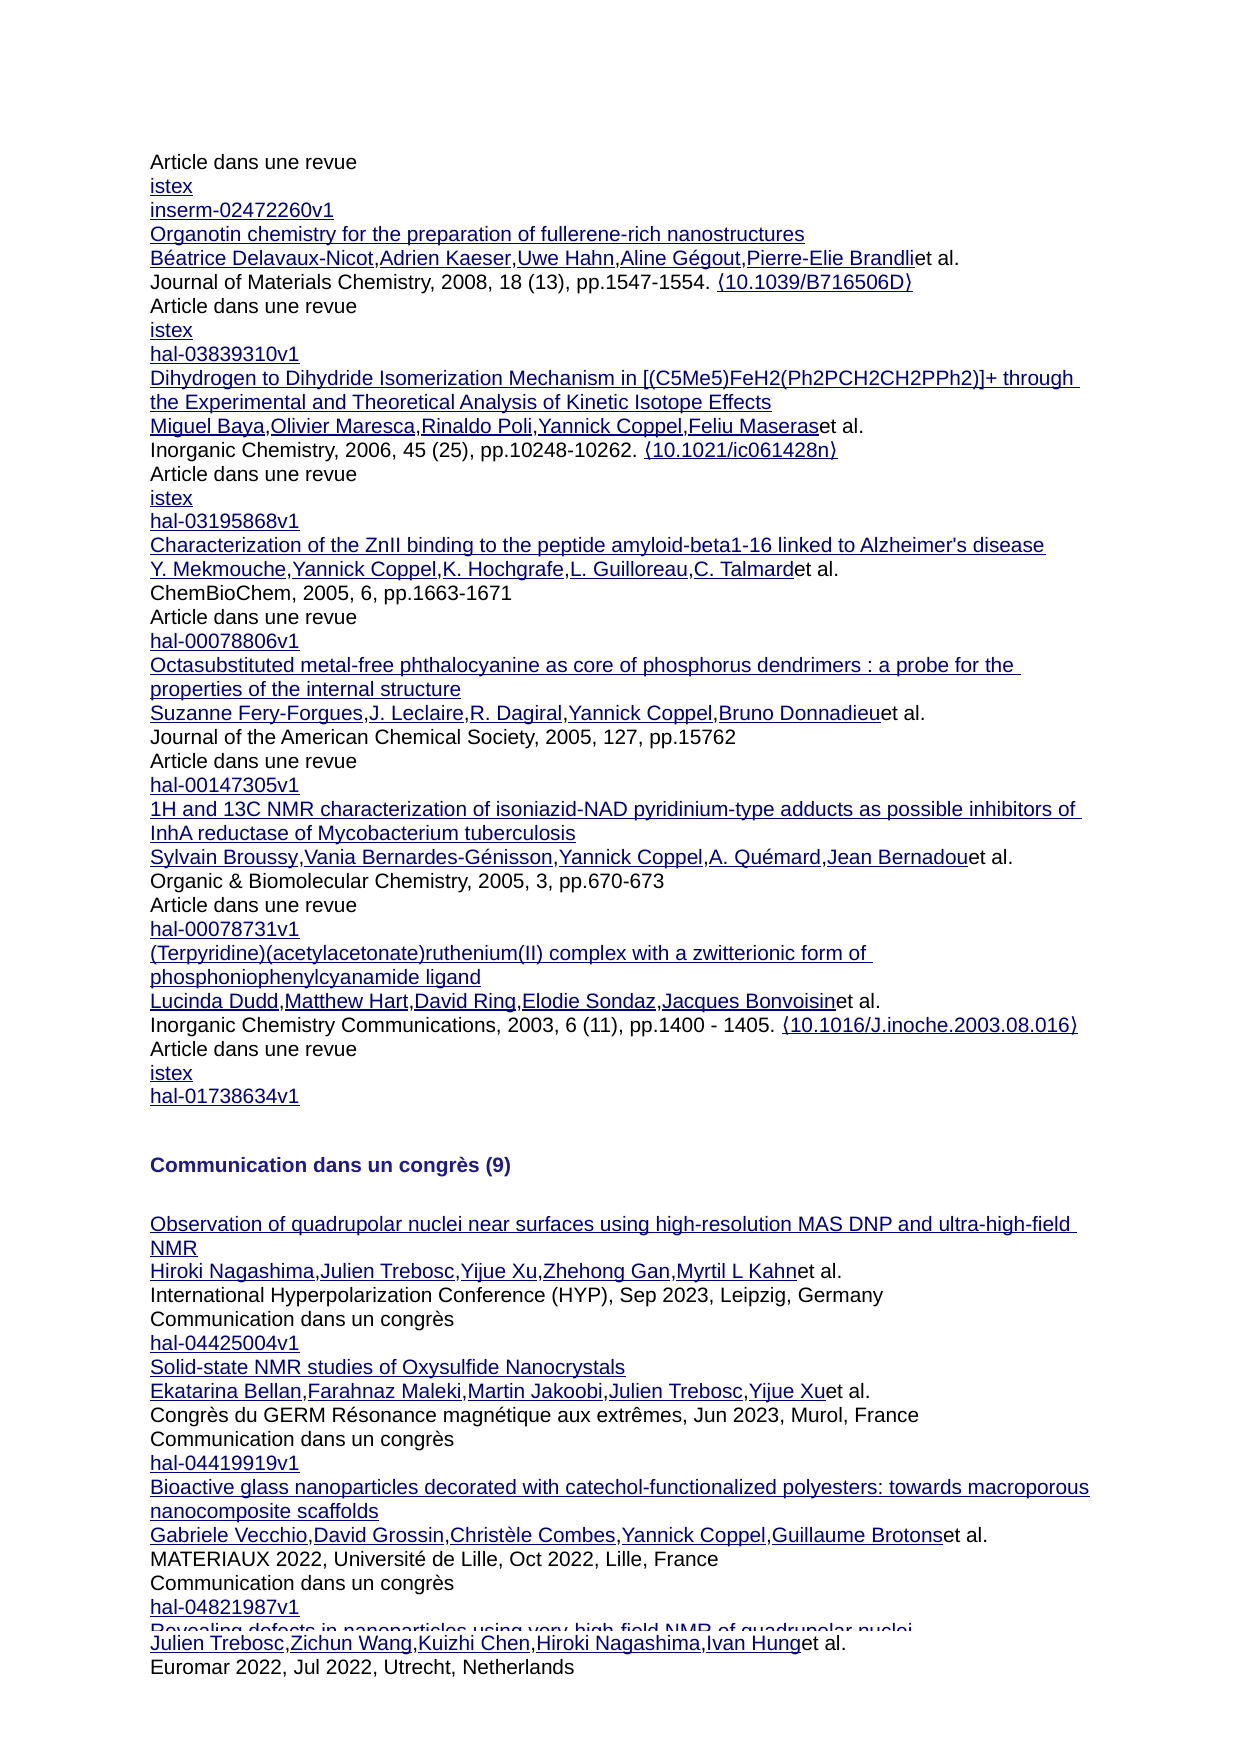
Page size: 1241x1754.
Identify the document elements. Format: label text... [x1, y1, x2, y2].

table_header Observation of quadrupolar nuclei near surfaces using high-resolution MAS DNP and ultra-high-field NMR Hiroki Nagashima,Julien Trebosc,Yijue Xu,Zhehong Gan,Myrtil L Kahnet al. International Hyperpolarization Conference (HYP), Sep 2023, Leipzig, Germany Communication dans un congrès hal-04425004v1 [150, 1211, 1090, 1355]
subtitle Communication dans un congrès (9) [150, 1153, 1090, 1177]
table_cell Characterization of the ZnII binding to the peptide amyloid-beta1-16 linked to Alzheimer's disease Y. Mekmouche,Yannick Coppel,K. Hochgrafe,L. Guilloreau,C. Talmardet al. ChemBioChem, 2005, 6, pp.1663-1671 Article dans une revue hal-00078806v1 [150, 533, 1090, 653]
table_cell 1H and 13C NMR characterization of isoniazid-NAD pyridinium-type adducts as possible inhibitors of InhA reductase of Mycobacterium tuberculosis Sylvain Broussy,Vania Bernardes-Génisson,Yannick Coppel,A. Quémard,Jean Bernadouet al. Organic & Biomolecular Chemistry, 2005, 3, pp.670-673 Article dans une revue hal-00078731v1 [150, 797, 1090, 941]
table_cell Organotin chemistry for the preparation of fullerene-rich nanostructures Béatrice Delavaux-Nicot,Adrien Kaeser,Uwe Hahn,Aline Gégout,Pierre-Elie Brandliet al. Journal of Materials Chemistry, 2008, 18 (13), pp.1547-1554. ⟨10.1039/B716506D⟩ Article dans une revue istex hal-03839310v1 [150, 222, 1090, 366]
table_cell (Terpyridine)(acetylacetonate)ruthenium(II) complex with a zwitterionic form of phosphoniophenylcyanamide ligand Lucinda Dudd,Matthew Hart,David Ring,Elodie Sondaz,Jacques Bonvoisinet al. Inorganic Chemistry Communications, 2003, 6 (11), pp.1400 - 1405. ⟨10.1016/J.inoche.2003.08.016⟩ Article dans une revue istex hal-01738634v1 [150, 941, 1090, 1108]
table_cell Bioactive glass nanoparticles decorated with catechol-functionalized polyesters: towards macroporous [150, 1475, 1090, 1496]
table_cell Dihydrogen to Dihydride Isomerization Mechanism in [(C5Me5)FeH2(Ph2PCH2CH2PPh2)]+ through the Experimental and Theoretical Analysis of Kinetic Isotope Effects Miguel Baya,Olivier Maresca,Rinaldo Poli,Yannick Coppel,Feliu Maseraset al. Inorganic Chemistry, 2006, 45 (25), pp.10248-10262. ⟨10.1021/ic061428n⟩ Article dans une revue istex hal-03195868v1 [150, 366, 1090, 533]
table_cell Solid-state NMR studies of Oxysulfide Nanocrystals Ekatarina Bellan,Farahnaz Maleki,Martin Jakoobi,Julien Trebosc,Yijue Xuet al. Congrès du GERM Résonance magnétique aux extrêmes, Jun 2023, Murol, France Communication dans un congrès hal-04419919v1 [150, 1355, 1090, 1475]
table_cell Octasubstituted metal-free phthalocyanine as core of phosphorus dendrimers : a probe for the properties of the internal structure Suzanne Fery-Forgues,J. Leclaire,R. Dagiral,Yannick Coppel,Bruno Donnadieuet al. Journal of the American Chemical Society, 2005, 127, pp.15762 Article dans une revue hal-00147305v1 [150, 653, 1090, 797]
table_cell nanocomposite scaffolds Gabriele Vecchio,David Grossin,Christèle Combes,Yannick Coppel,Guillaume Brotonset al. MATERIAUX 2022, Université de Lille, Oct 2022, Lille, France Communication dans un congrès hal-04821987v1 [150, 1497, 1090, 1619]
table_cell Revealing defects in nanoparticles using very-high-field NMR of quadrupolar nuclei Julien Trebosc,Zichun Wang,Kuizhi Chen,Hiroki Nagashima,Ivan Hunget al. Euromar 2022, Jul 2022, Utrecht, Netherlands [150, 1619, 1090, 1679]
table_cell Article dans une revue istex inserm-02472260v1 [150, 150, 1090, 222]
